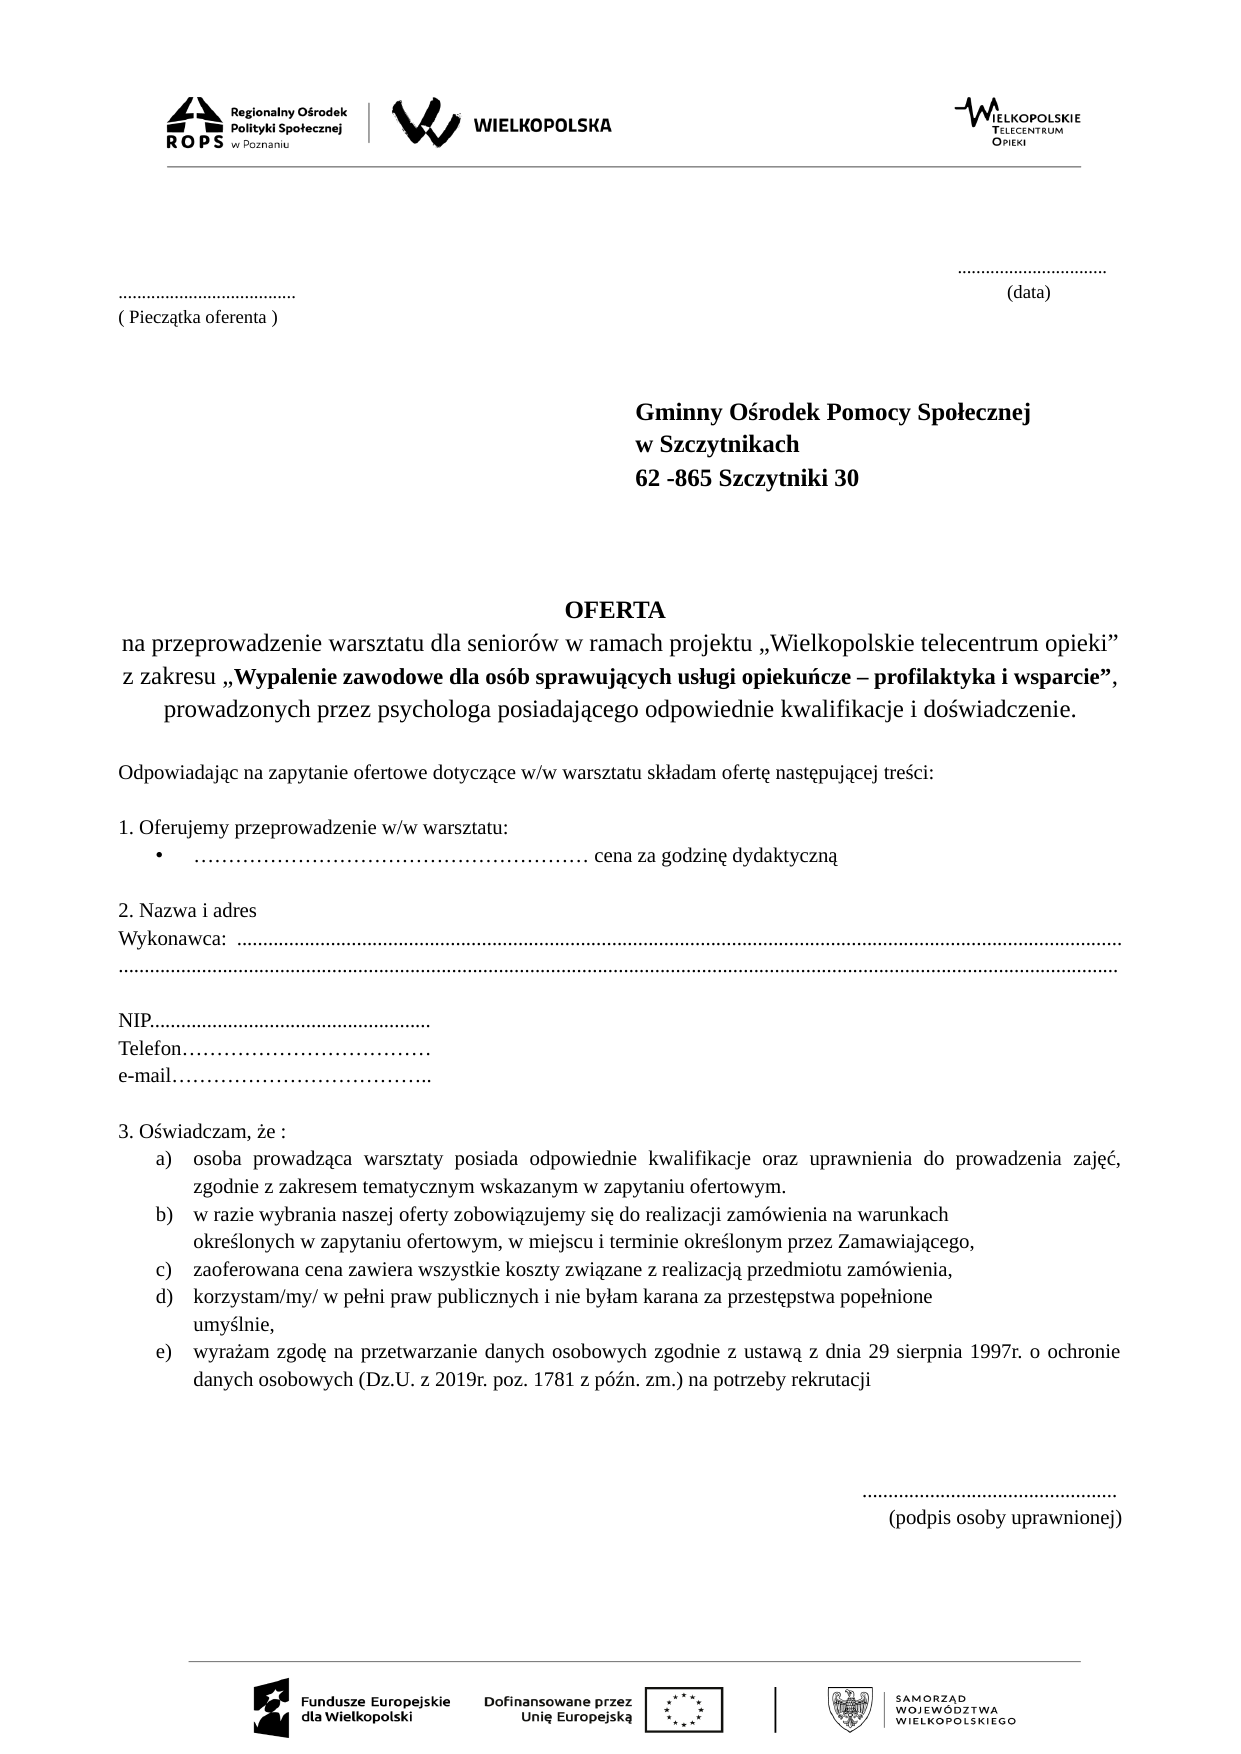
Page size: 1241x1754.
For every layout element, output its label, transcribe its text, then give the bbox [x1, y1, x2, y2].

list korzystam/my/ w pełni praw publicznych i nie byłam karana za przestępstwa popełnione [156, 1284, 1122, 1308]
text Wykonawca: .......................................................................................................................................................................................................................................................................................................................................................................... [118, 925, 1122, 977]
text ( Pieczątka oferenta ) [118, 306, 1122, 327]
text 3. Oświadczam, że : [118, 1119, 1122, 1143]
text ................................................. [118, 1477, 1122, 1502]
picture [124, 80, 1124, 179]
list osoba prowadząca warsztaty posiada odpowiednie kwalifikacje oraz uprawnienia do prowadzenia zajęć, zgodnie z zakresem tematycznym wskazanym w zapytaniu ofertowym. [156, 1146, 1122, 1198]
picture [146, 1651, 1123, 1754]
text 2. Nazwa i adres [118, 898, 1122, 922]
text e-mail……………………………….. [118, 1063, 1122, 1087]
list zaoferowana cena zawiera wszystkie koszty związane z realizacją przedmiotu zamówienia, [156, 1257, 1122, 1281]
list w razie wybrania naszej oferty zobowiązujemy się do realizacji zamówienia na warunkach [156, 1201, 1122, 1226]
list wyrażam zgodę na przetwarzanie danych osobowych zgodnie z ustawą z dnia 29 sierpnia 1997r. o ochronie danych osobowych (Dz.U. z 2019r. poz. 1781 z późn. zm.) na potrzeby rekrutacji [156, 1339, 1122, 1391]
text 1. Oferujemy przeprowadzenie w/w warsztatu: [118, 815, 1122, 839]
text w Szczytnikach [118, 429, 1122, 458]
text 62 -865 Szczytniki 30 [118, 463, 1122, 491]
text ................................ [118, 256, 1122, 278]
text OFERTA [118, 595, 1122, 623]
text na przeprowadzenie warsztatu dla seniorów w ramach projektu „Wielkopolskie telecentrum opieki” z zakresu „Wypalenie zawodowe dla osób sprawujących usługi opiekuńcze – profilaktyka i wsparcie”, prowadzonych przez psychologa posiadającego odpowiednie kwalifikacje i doświadczenie. [118, 628, 1122, 722]
list umyślnie, [156, 1312, 1122, 1336]
text Gminny Ośrodek Pomocy Społecznej [118, 397, 1122, 425]
list ………………………………………………… cena za godzinę dydaktyczną [156, 843, 1122, 867]
text (podpis osoby uprawnionej) [118, 1505, 1122, 1529]
text Telefon……………………………… [118, 1036, 1122, 1060]
text NIP...................................................... [118, 1008, 1122, 1032]
text Odpowiadając na zapytanie ofertowe dotyczące w/w warsztatu składam ofertę następującej treści: [118, 760, 1122, 784]
list określonych w zapytaniu ofertowym, w miejscu i terminie określonym przez Zamawiającego, [156, 1229, 1122, 1253]
text ...................................... (data) [118, 281, 1122, 302]
